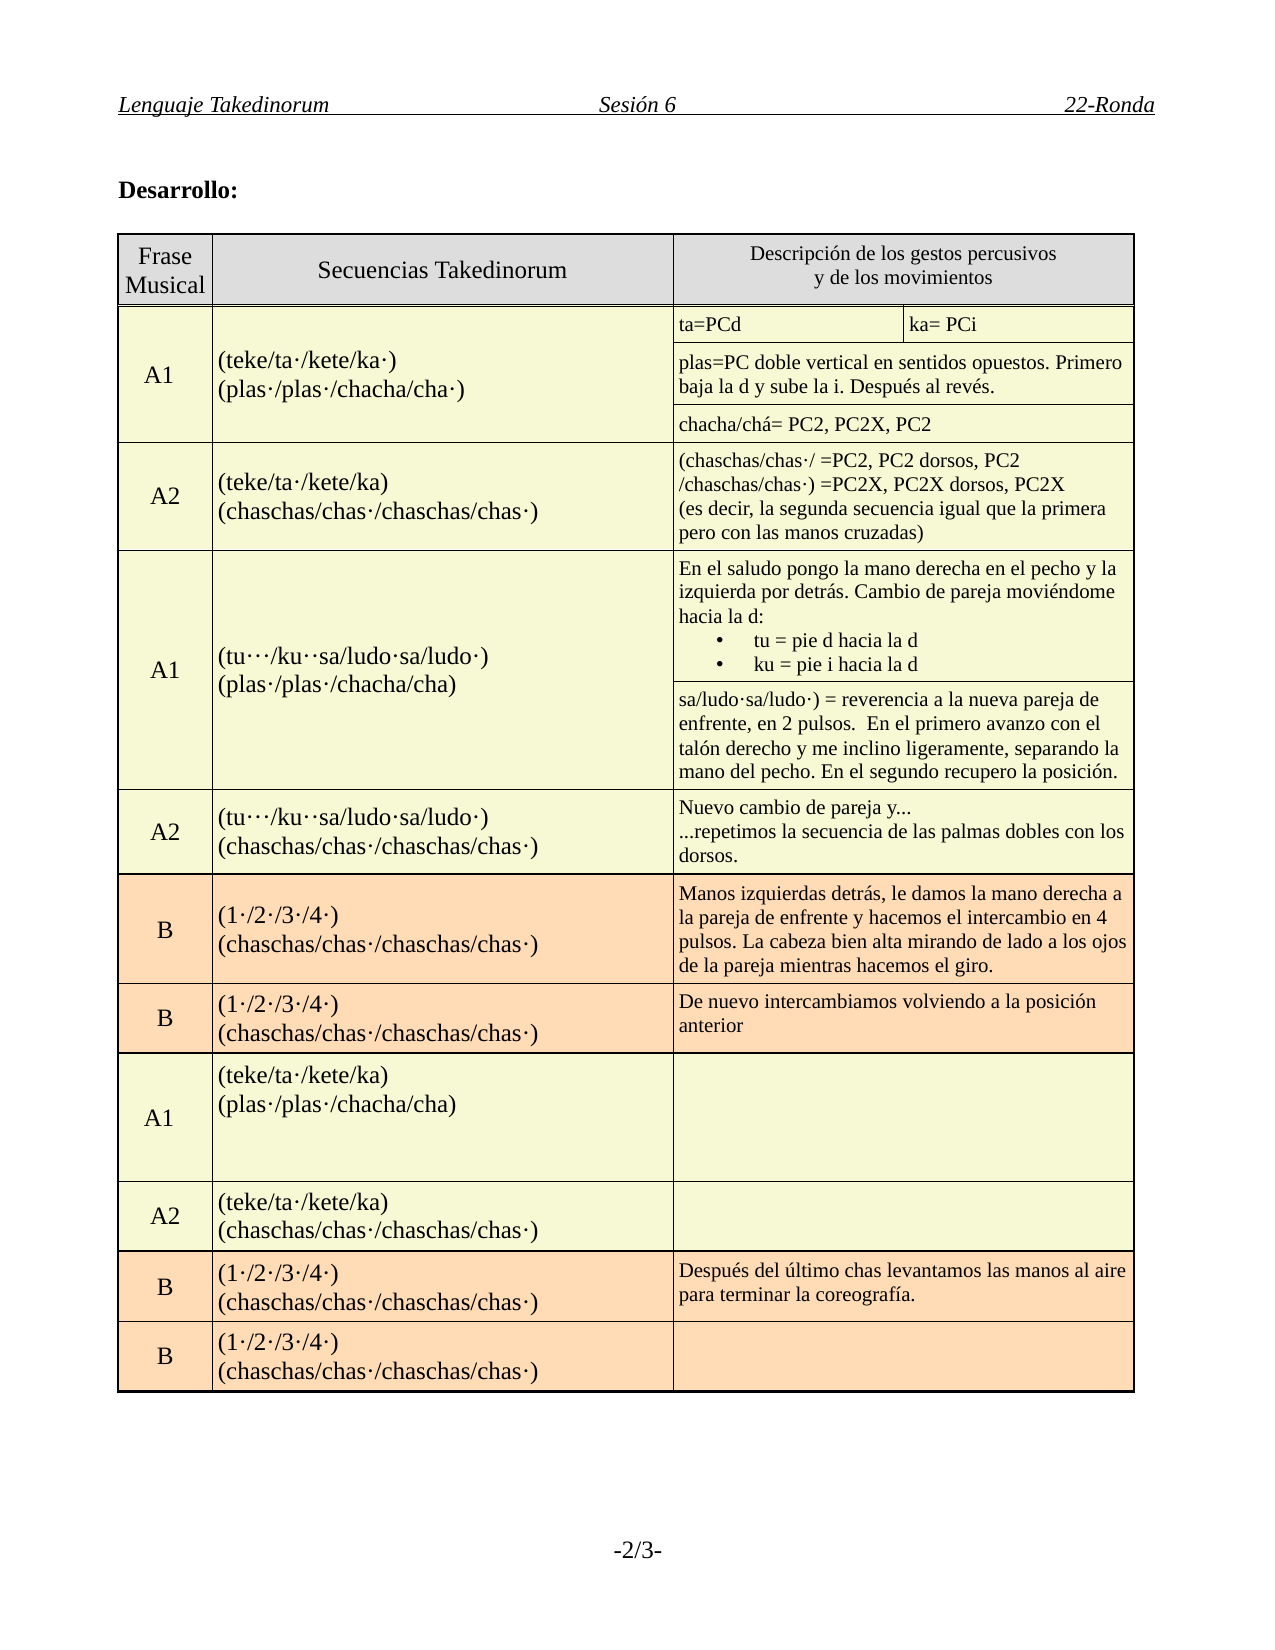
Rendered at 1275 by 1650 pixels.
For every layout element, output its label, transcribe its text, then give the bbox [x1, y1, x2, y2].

table_cell A2 [119, 790, 212, 873]
table_cell [674, 1054, 1133, 1181]
table_cell De nuevo intercambiamos volviendo a la posición anterior [674, 984, 1133, 1052]
table_cell [674, 1322, 1133, 1390]
table_cell A2 [119, 1182, 212, 1250]
table_cell (teke/ta·/kete/ka) (chaschas/chas·/chaschas/chas·) [213, 1182, 673, 1250]
text Desarrollo: [118, 176, 1157, 204]
table_cell (teke/ta·/kete/ka) (plas·/plas·/chacha/cha) [213, 1054, 673, 1181]
table_cell (chaschas/chas·/ =PC2, PC2 dorsos, PC2 /chaschas/chas·) =PC2X, PC2X dorsos, PC2X (es decir, la segunda secuencia igual que la primera pero con las manos cruzadas) [674, 443, 1133, 549]
table_cell (1·/2·/3·/4·) (chaschas/chas·/chaschas/chas·) [213, 875, 673, 983]
table_cell (1·/2·/3·/4·) (chaschas/chas·/chaschas/chas·) [213, 984, 673, 1052]
table_cell Nuevo cambio de pareja y... ...repetimos la secuencia de las palmas dobles con los dorsos. [674, 790, 1133, 873]
table_header Secuencias Takedinorum [213, 235, 673, 304]
table_header Descripción de los gestos percusivos y de los movimientos [674, 235, 1133, 304]
table_header Frase Musical [119, 235, 212, 304]
table_cell [674, 1182, 1133, 1250]
table_cell (teke/ta·/kete/ka·) (plas·/plas·/chacha/cha·) [213, 307, 673, 442]
table_cell Manos izquierdas detrás, le damos la mano derecha a la pareja de enfrente y hacemos el intercambio en 4 pulsos. La cabeza bien alta mirando de lado a los ojos de la pareja mientras hacemos el giro. [674, 875, 1133, 983]
table_cell A1 [119, 551, 212, 789]
table_cell Después del último chas levantamos las manos al aire para terminar la coreografía. [674, 1252, 1133, 1321]
table_cell (1·/2·/3·/4·) (chaschas/chas·/chaschas/chas·) [213, 1252, 673, 1321]
table_cell B [119, 1322, 212, 1390]
table_cell sa/ludo·sa/ludo·) = reverencia a la nueva pareja de enfrente, en 2 pulsos. En el primero avanzo con el talón derecho y me inclino ligeramente, separando la mano del pecho. En el segundo recupero la posición. [674, 682, 1133, 789]
table_cell (tu···/ku··sa/ludo·sa/ludo·) (chaschas/chas·/chaschas/chas·) [213, 790, 673, 873]
table_cell (tu···/ku··sa/ludo·sa/ludo·) (plas·/plas·/chacha/cha) [213, 551, 673, 789]
table_cell B [119, 1252, 212, 1321]
table_cell B [119, 984, 212, 1052]
table_cell (teke/ta·/kete/ka) (chaschas/chas·/chaschas/chas·) [213, 443, 673, 549]
table_cell B [119, 875, 212, 983]
table_cell plas=PC doble vertical en sentidos opuestos. Primero baja la d y sube la i. Después al revés. [674, 343, 1133, 404]
table_cell A1 [119, 1054, 212, 1181]
table_cell chacha/chá= PC2, PC2X, PC2 [674, 405, 1133, 442]
table_cell ta=PCd [674, 307, 903, 342]
table_cell (1·/2·/3·/4·) (chaschas/chas·/chaschas/chas·) [213, 1322, 673, 1390]
table_cell ka= PCi [904, 307, 1133, 342]
table_cell En el saludo pongo la mano derecha en el pecho y la izquierda por detrás. Cambio de pareja moviéndome hacia la d: tu = pie d hacia la d ku = pie i hacia la d [674, 551, 1133, 681]
table_cell A1 [119, 307, 212, 442]
table_cell A2 [119, 443, 212, 549]
